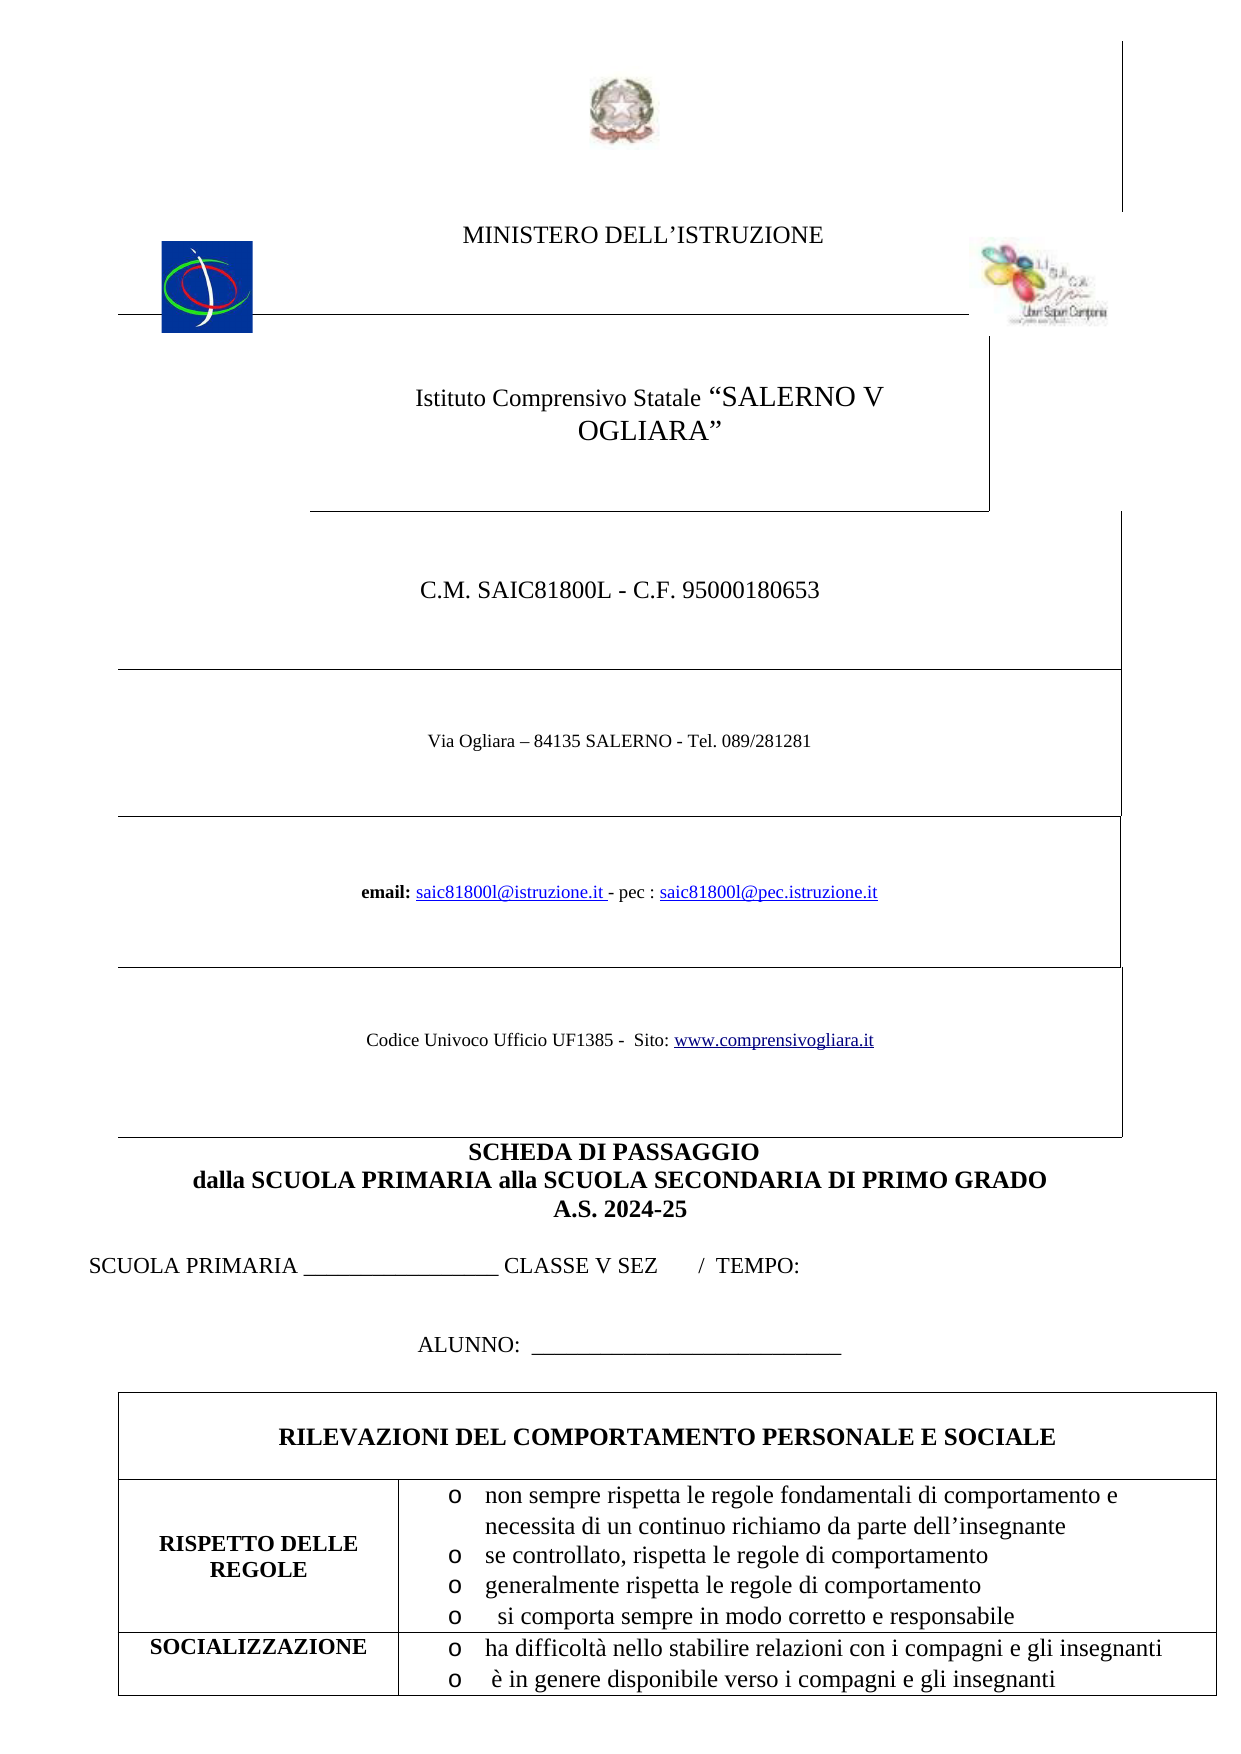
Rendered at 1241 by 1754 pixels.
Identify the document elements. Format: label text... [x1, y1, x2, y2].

text C.M. SAIC81800L - C.F. 95000180653 [118, 511, 1121, 669]
text Codice Univoco Ufficio UF1385 - Sito: www.comprensivogliara.it [118, 967, 1122, 1050]
text A.S. 2024-25 [118, 1194, 1122, 1223]
table_cell RISPETTO DELLE REGOLE [119, 1480, 398, 1632]
text email: saic81800l@istruzione.it - pec : saic81800l@pec.istruzione.it [118, 816, 1120, 967]
text SCUOLA PRIMARIA _________________ CLASSE V SEZ / TEMPO: [88, 1252, 1181, 1278]
table_cell non sempre rispetta le regole fondamentali di comportamento e necessita di un continuo richiamo da parte dell’insegnante se controllato, rispetta le regole di comportamento generalmente rispetta le regole di comportamento si comporta sempre in modo corretto e responsabile [399, 1480, 1216, 1632]
table_header RILEVAZIONI DEL COMPORTAMENTO PERSONALE E SOCIALE [119, 1393, 1216, 1479]
text Istituto Comprensivo Statale “SALERNO V OGLIARA” [310, 314, 989, 511]
text dalla SCUOLA PRIMARIA alla SCUOLA SECONDARIA DI PRIMO GRADO [118, 1166, 1122, 1194]
text Via Ogliara – 84135 SALERNO - Tel. 089/281281 [118, 669, 1121, 816]
text ALUNNO: ___________________________ [88, 1331, 1181, 1357]
table_cell SOCIALIZZAZIONE [119, 1633, 398, 1695]
text MINISTERO DELL’ISTRUZIONE [118, 221, 969, 314]
table_cell ha difficoltà nello stabilire relazioni con i compagni e gli insegnanti è in genere disponibile verso i compagni e gli insegnanti si relaziona positivamente con gli altri è costruttivo nei rapporti di collaborazione e aiuta i compagni in difficoltà [399, 1633, 1216, 1695]
text SCHEDA DI PASSAGGIO [118, 1137, 1122, 1166]
